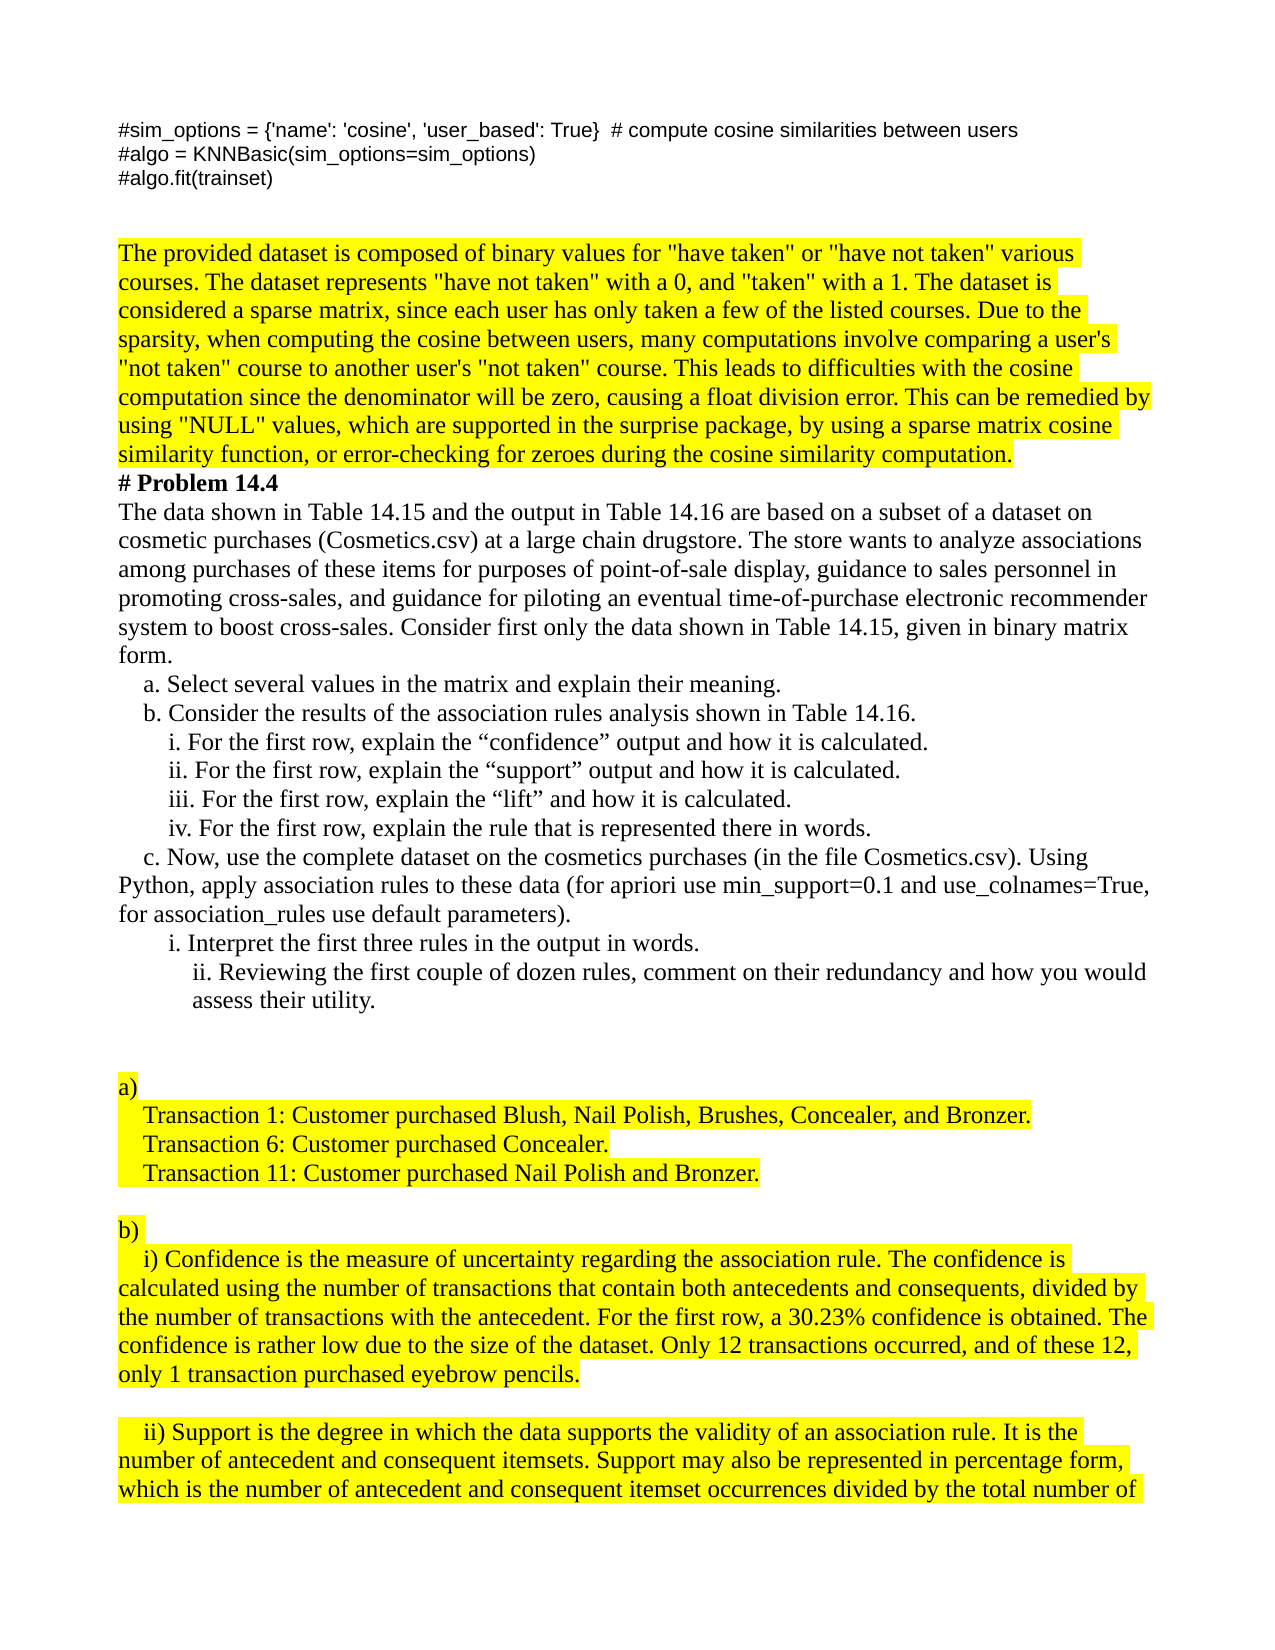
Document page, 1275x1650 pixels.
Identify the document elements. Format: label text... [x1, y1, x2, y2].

text #algo = KNNBasic(sim_options=sim_options) [118, 142, 1157, 166]
text a) [118, 1072, 1157, 1100]
text b) [118, 1215, 1157, 1244]
text The data shown in Table 14.15 and the output in Table 14.16 are based on a subset of a dataset on cosmetic purchases (Cosmetics.csv) at a large chain drugstore. The store wants to analyze associations among purchases of these items for purposes of point-of-sale display, guidance to sales personnel in promoting cross-sales, and guidance for piloting an eventual time-of-purchase electronic recommender [118, 497, 1157, 612]
text i. Interpret the first three rules in the output in words. [118, 928, 1157, 957]
text Transaction 1: Customer purchased Blush, Nail Polish, Brushes, Concealer, and Bronzer. [118, 1100, 1157, 1129]
text ii. Reviewing the first couple of dozen rules, comment on their redundancy and how you would assess their utility. [118, 957, 1157, 1014]
text The provided dataset is composed of binary values for "have taken" or "have not taken" various courses. The dataset represents "have not taken" with a 0, and "taken" with a 1. The dataset is considered a sparse matrix, since each user has only taken a few of the listed courses. Due to the sparsity, when computing the cosine between users, many computations involve comparing a user's "not taken" course to another user's "not taken" course. This leads to difficulties with the cosine computation since the denominator will be zero, causing a float division error. This can be remedied by using "NULL" values, which are supported in the surprise package, by using a sparse matrix cosine similarity function, or error-checking for zeroes during the cosine similarity computation. [118, 238, 1157, 468]
text a. Select several values in the matrix and explain their meaning. [118, 669, 1157, 698]
text # Problem 14.4 [118, 468, 1157, 497]
text i. For the first row, explain the “confidence” output and how it is calculated. [118, 727, 1157, 755]
text system to boost cross-sales. Consider first only the data shown in Table 14.15, given in binary matrix form. [118, 612, 1157, 669]
text iv. For the first row, explain the rule that is represented there in words. [118, 813, 1157, 842]
text iii. For the first row, explain the “lift” and how it is calculated. [118, 784, 1157, 813]
text #algo.fit(trainset) [118, 166, 1157, 190]
text c. Now, use the complete dataset on the cosmetics purchases (in the file Cosmetics.csv). Using Python, apply association rules to these data (for apriori use min_support=0.1 and use_colnames=True, for association_rules use default parameters). [118, 842, 1157, 928]
text #sim_options = {'name': 'cosine', 'user_based': True} # compute cosine similarities between users [118, 118, 1157, 142]
text Transaction 11: Customer purchased Nail Polish and Bronzer. [118, 1158, 1157, 1187]
text i) Confidence is the measure of uncertainty regarding the association rule. The confidence is calculated using the number of transactions that contain both antecedents and consequents, divided by the number of transactions with the antecedent. For the first row, a 30.23% confidence is obtained. The confidence is rather low due to the size of the dataset. Only 12 transactions occurred, and of these 12, only 1 transaction purchased eyebrow pencils. [118, 1244, 1157, 1388]
text Transaction 6: Customer purchased Concealer. [118, 1129, 1157, 1158]
text b. Consider the results of the association rules analysis shown in Table 14.16. [118, 698, 1157, 727]
text ii) Support is the degree in which the data supports the validity of an association rule. It is the number of antecedent and consequent itemsets. Support may also be represented in percentage form, which is the number of antecedent and consequent itemset occurrences divided by the total number of [118, 1417, 1157, 1503]
text ii. For the first row, explain the “support” output and how it is calculated. [118, 755, 1157, 784]
